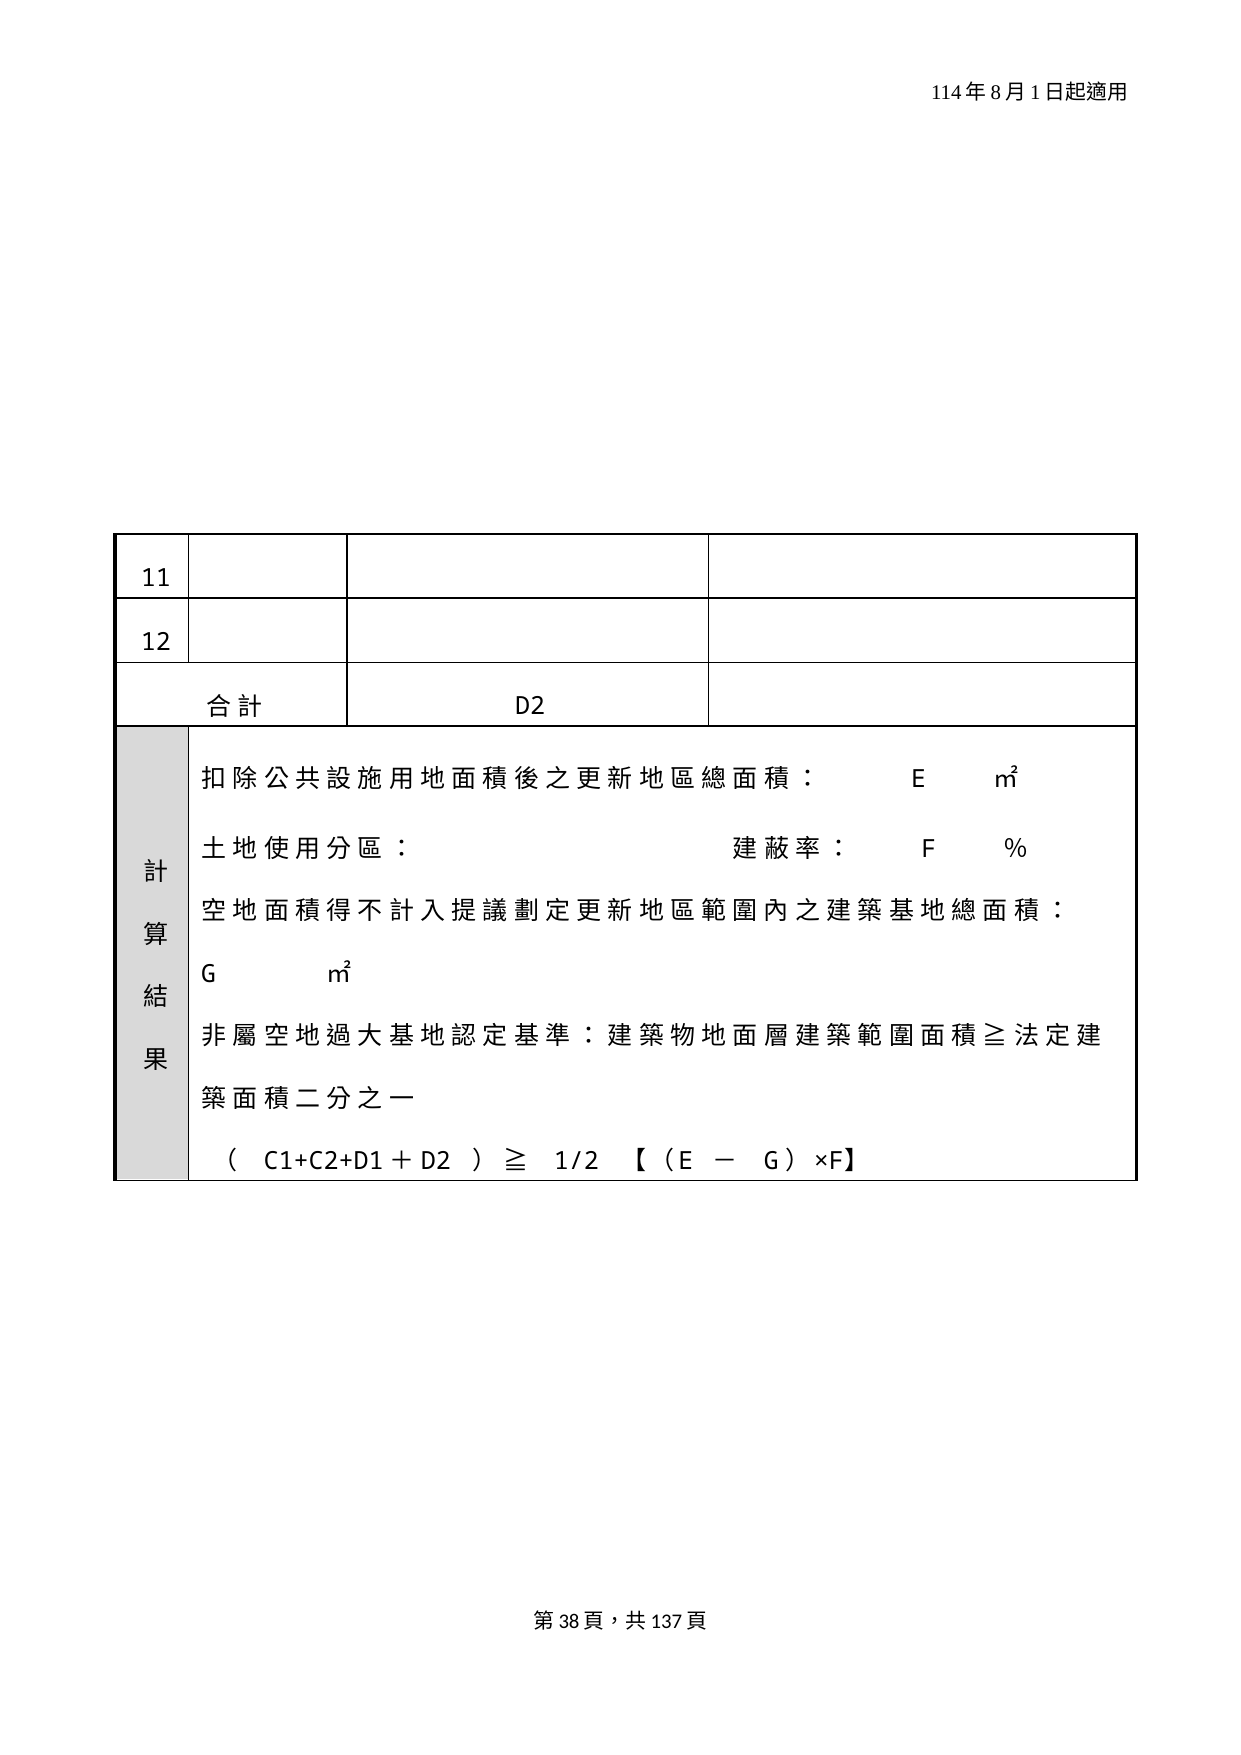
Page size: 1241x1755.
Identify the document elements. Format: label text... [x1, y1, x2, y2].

table_cell [348, 599, 708, 661]
table_cell D2 [348, 663, 708, 725]
table_cell [189, 599, 346, 661]
table_cell 合計 [117, 663, 346, 725]
table_cell 計算結果 [117, 727, 188, 1179]
table_cell 扣除公共設施用地面積後之更新地區總面積： E ㎡ 土地使用分區： 建蔽率： F ％ 空地面積得不計入提議劃定更新地區範圍內之建築基地總面積： G ㎡ 非屬空地過大基地認定基準：建築物地面層建築範圍面積≧法定建築面積二分之一 （ C1+C2+D1＋D2 ）≧ 1/2 【（E － G）×F】 [189, 727, 1135, 1179]
table_cell [709, 535, 1135, 597]
table_cell [348, 535, 708, 597]
table_cell 12 [117, 599, 188, 661]
table_cell 11 [117, 535, 188, 597]
table_cell [709, 599, 1135, 661]
table_cell [709, 663, 1135, 725]
table_cell [189, 535, 346, 597]
